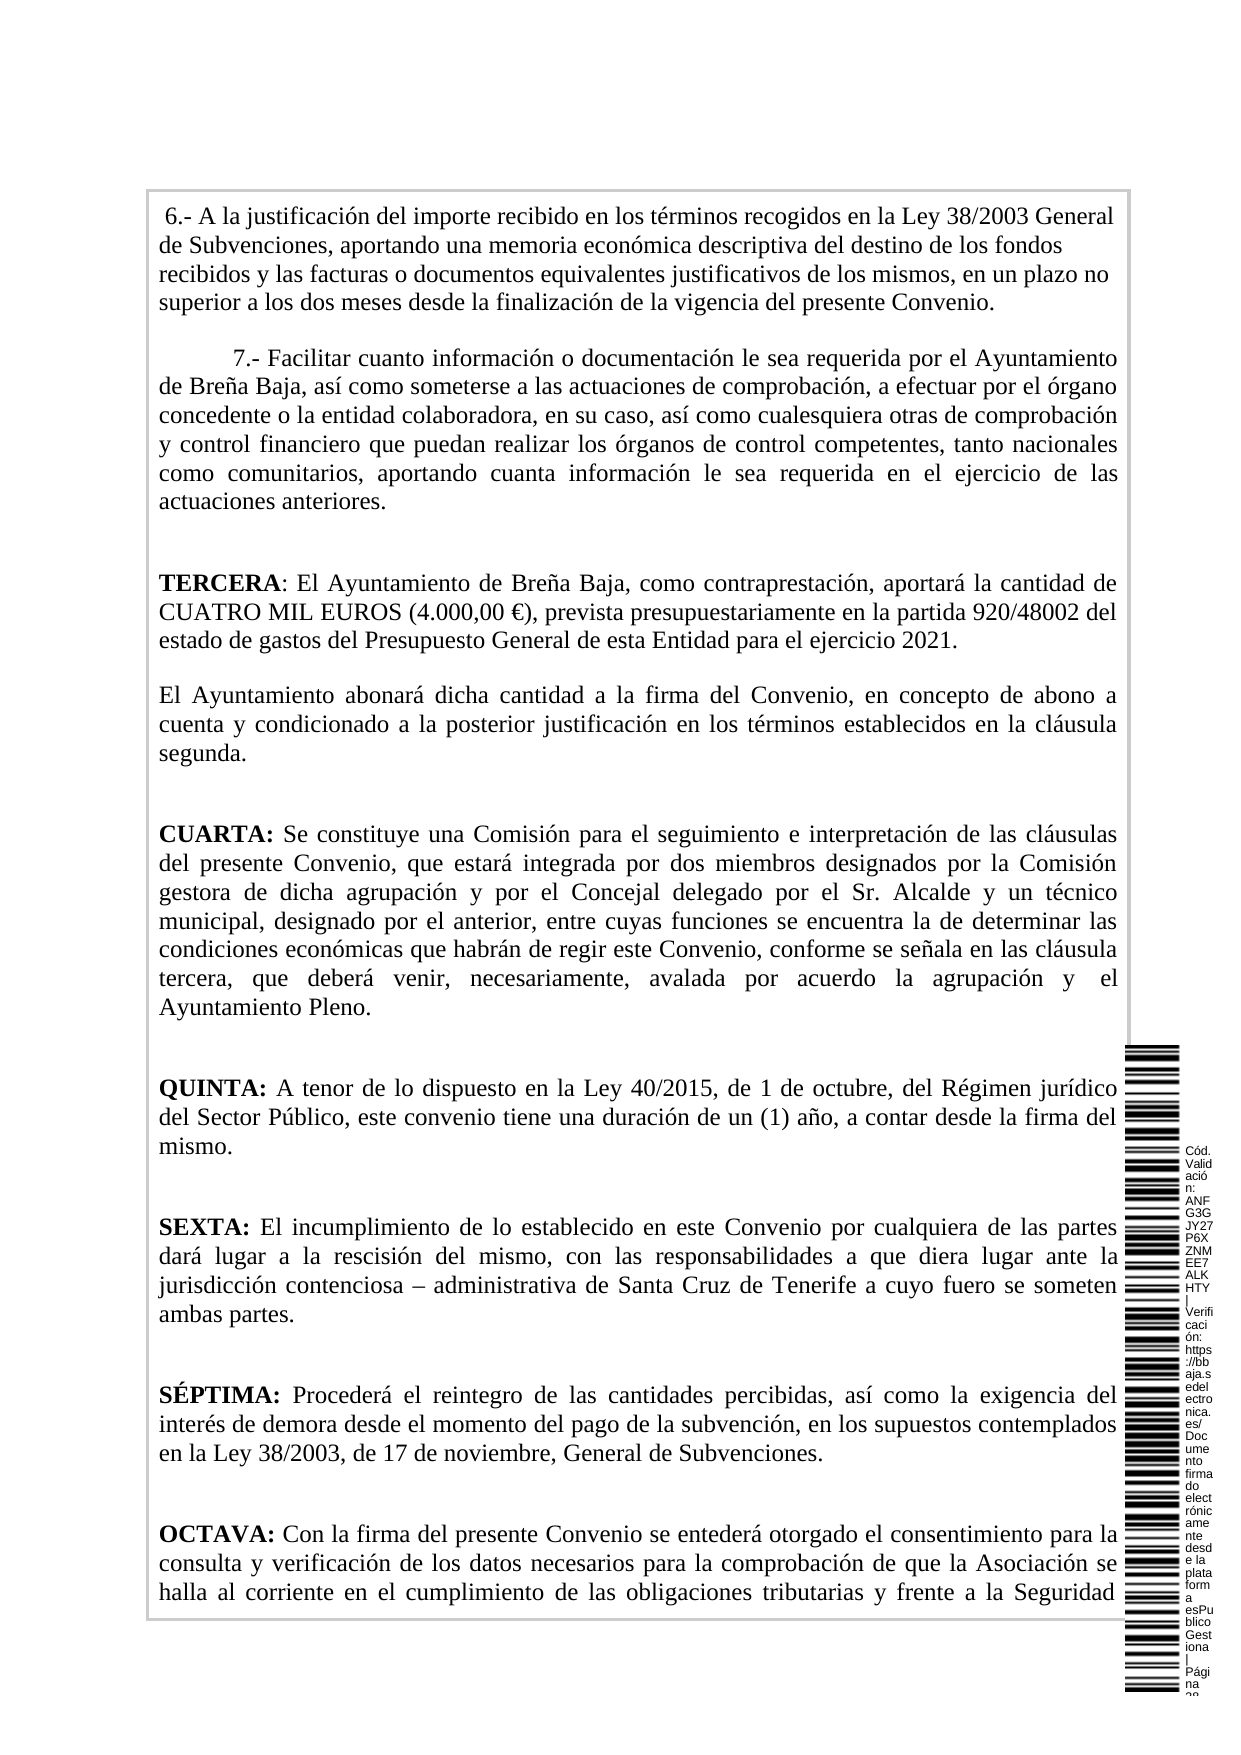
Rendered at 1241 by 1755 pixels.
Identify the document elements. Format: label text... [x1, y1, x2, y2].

text SÉPTIMA: Procederá el reintegro de las cantidades percibidas, así como la exigencia del interés de demora desde el momento del pago de la subvención, en los supuestos contemplados en la Ley 38/2003, de 17 de noviembre, General de Subvenciones. [159, 1380, 1118, 1466]
text El Ayuntamiento abonará dicha cantidad a la firma del Convenio, en concepto de abono a cuenta y condicionado a la posterior justificación en los términos establecidos en la cláusula segunda. [159, 681, 1118, 767]
text [1183, 1143, 1214, 1695]
text 6.- A la justificación del importe recibido en los términos recogidos en la Ley 38/2003 General de Subvenciones, aportando una memoria económica descriptiva del destino de los fondos recibidos y las facturas o documentos equivalentes justificativos de los mismos, en un plazo no superior a los dos meses desde la finalización de la vigencia del presente Convenio. [159, 201, 1116, 316]
text SEXTA: El incumplimiento de lo establecido en este Convenio por cualquiera de las partes dará lugar a la rescisión del mismo, con las responsabilidades a que diera lugar ante la jurisdicción contenciosa – administrativa de Santa Cruz de Tenerife a cuyo fuero se someten ambas partes. [159, 1212, 1118, 1327]
text TERCERA: El Ayuntamiento de Breña Baja, como contraprestación, aportará la cantidad de CUATRO MIL EUROS (4.000,00 €), prevista presupuestariamente en la partida 920/48002 del estado de gastos del Presupuesto General de esta Entidad para el ejercicio 2021. [159, 568, 1118, 654]
text QUINTA: A tenor de lo dispuesto en la Ley 40/2015, de 1 de octubre, del Régimen jurídico del Sector Público, este convenio tiene una duración de un (1) año, a contar desde la firma del mismo. [159, 1073, 1117, 1160]
text Cód. Validación: ANFG3GJY27P6XZNMEE7ALKHTY | Verificación: https://bbaja.sedelectronica.es/ Documento firmado electrónicamente desde la plataforma esPublico Gestiona | Página 38 de 167 [1185, 1146, 1214, 1695]
text 7.- Facilitar cuanto información o documentación le sea requerida por el Ayuntamiento de Breña Baja, así como someterse a las actuaciones de comprobación, a efectuar por el órgano concedente o la entidad colaboradora, en su caso, así como cualesquiera otras de comprobación y control financiero que puedan realizar los órganos de control competentes, tanto nacionales como comunitarios, aportando cuanta información le sea requerida en el ejercicio de las actuaciones anteriores. [159, 343, 1118, 515]
text OCTAVA: Con la firma del presente Convenio se entederá otorgado el consentimiento para la consulta y verificación de los datos necesarios para la comprobación de que la Asociación se halla al corriente en el cumplimiento de las obligaciones tributarias y frente a la Seguridad [159, 1519, 1119, 1605]
text CUARTA: Se constituye una Comisión para el seguimiento e interpretación de las cláusulas del presente Convenio, que estará integrada por dos miembros designados por la Comisión gestora de dicha agrupación y por el Concejal delegado por el Sr. Alcalde y un técnico municipal, designado por el anterior, entre cuyas funciones se encuentra la de determinar las condiciones económicas que habrán de regir este Convenio, conforme se señala en las cláusula tercera, que deberá venir, necesariamente, avalada por acuerdo la agrupación y el Ayuntamiento Pleno. [159, 819, 1118, 1021]
